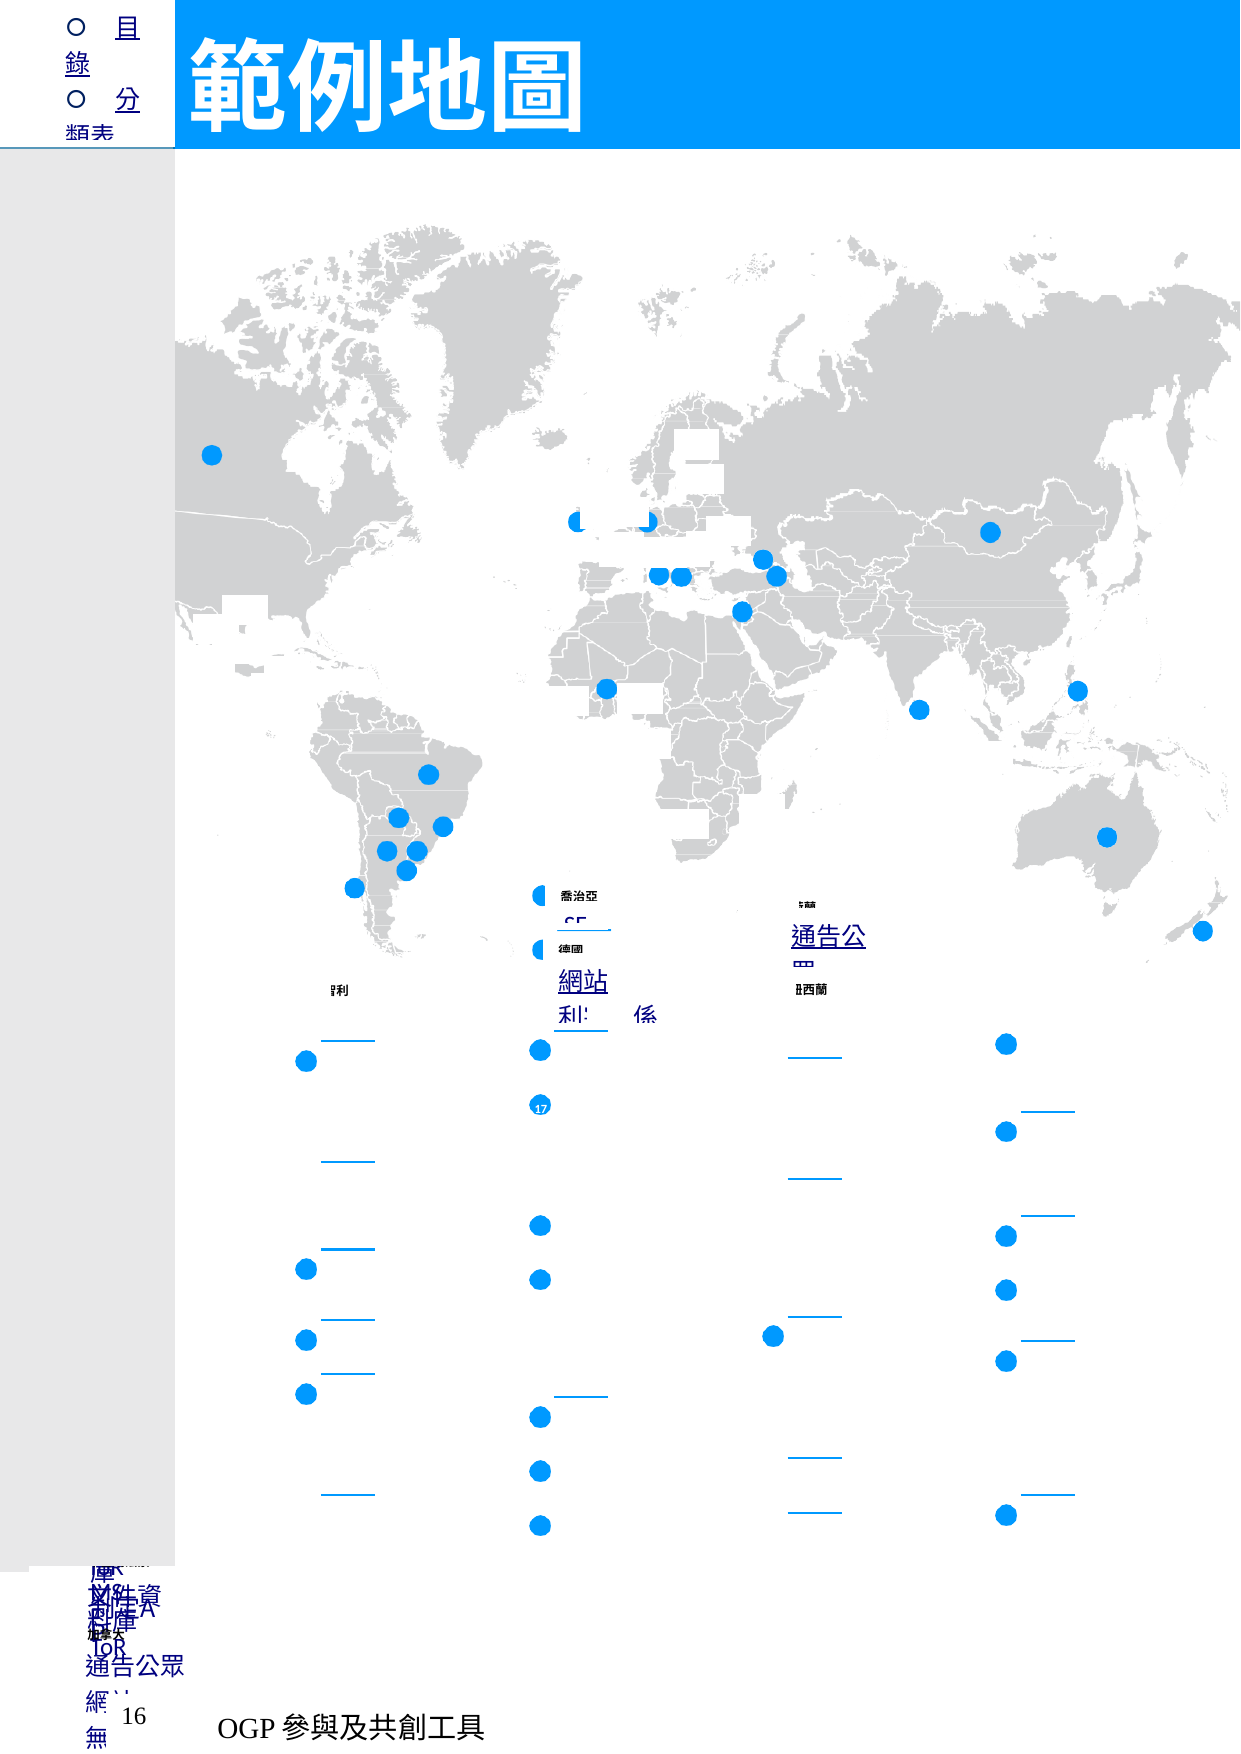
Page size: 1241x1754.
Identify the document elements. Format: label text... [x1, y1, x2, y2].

text 33 [591, 481, 607, 496]
text 26 [618, 504, 634, 519]
text 1 [681, 817, 694, 832]
text 14 [693, 471, 709, 486]
text 16 [300, 1506, 316, 1521]
text 18 [640, 737, 656, 752]
text 範例地圖 [187, 150, 1053, 212]
text 22 [651, 817, 666, 832]
text 25 [983, 749, 998, 764]
text 31 [710, 538, 716, 553]
text 29 [766, 1192, 782, 1207]
text 20 [569, 738, 586, 753]
text 網站 [558, 961, 669, 997]
text 16 [614, 539, 629, 554]
text 15 [689, 437, 704, 452]
text 28 [632, 691, 648, 706]
text 4 [237, 603, 253, 618]
text 喬治亞 [560, 887, 628, 902]
text 9 [208, 622, 224, 637]
text 12 [300, 1173, 316, 1188]
text 11 [286, 691, 302, 706]
text 利害關係人分析圖 [633, 997, 669, 1023]
text MSF [564, 909, 593, 922]
text 35 [558, 693, 574, 709]
text 紐西蘭 [796, 980, 857, 998]
text 23 [204, 653, 220, 668]
text 28 [765, 1069, 781, 1084]
text 27 [765, 983, 781, 998]
text 利害關係人分析圖 [558, 997, 587, 1023]
text 21 [735, 877, 751, 892]
text 33 [765, 1524, 781, 1540]
text 智利 [331, 981, 391, 996]
text 38=8 [595, 507, 603, 522]
text 13 [266, 681, 281, 692]
text 26 [768, 898, 784, 913]
text 37 [721, 524, 736, 539]
text 34 [687, 544, 695, 559]
text 32 [765, 1471, 781, 1486]
text 德國 [558, 941, 626, 953]
text 3 [772, 817, 788, 832]
text 通告公眾 [791, 916, 886, 966]
text 31 [766, 1415, 782, 1430]
text 19 [279, 663, 294, 673]
text 10 [300, 982, 316, 997]
text 荷蘭 [799, 898, 859, 908]
text 24 [227, 642, 243, 657]
text 17 [754, 802, 770, 817]
text 8 [602, 1005, 618, 1020]
text 12 [656, 545, 672, 560]
